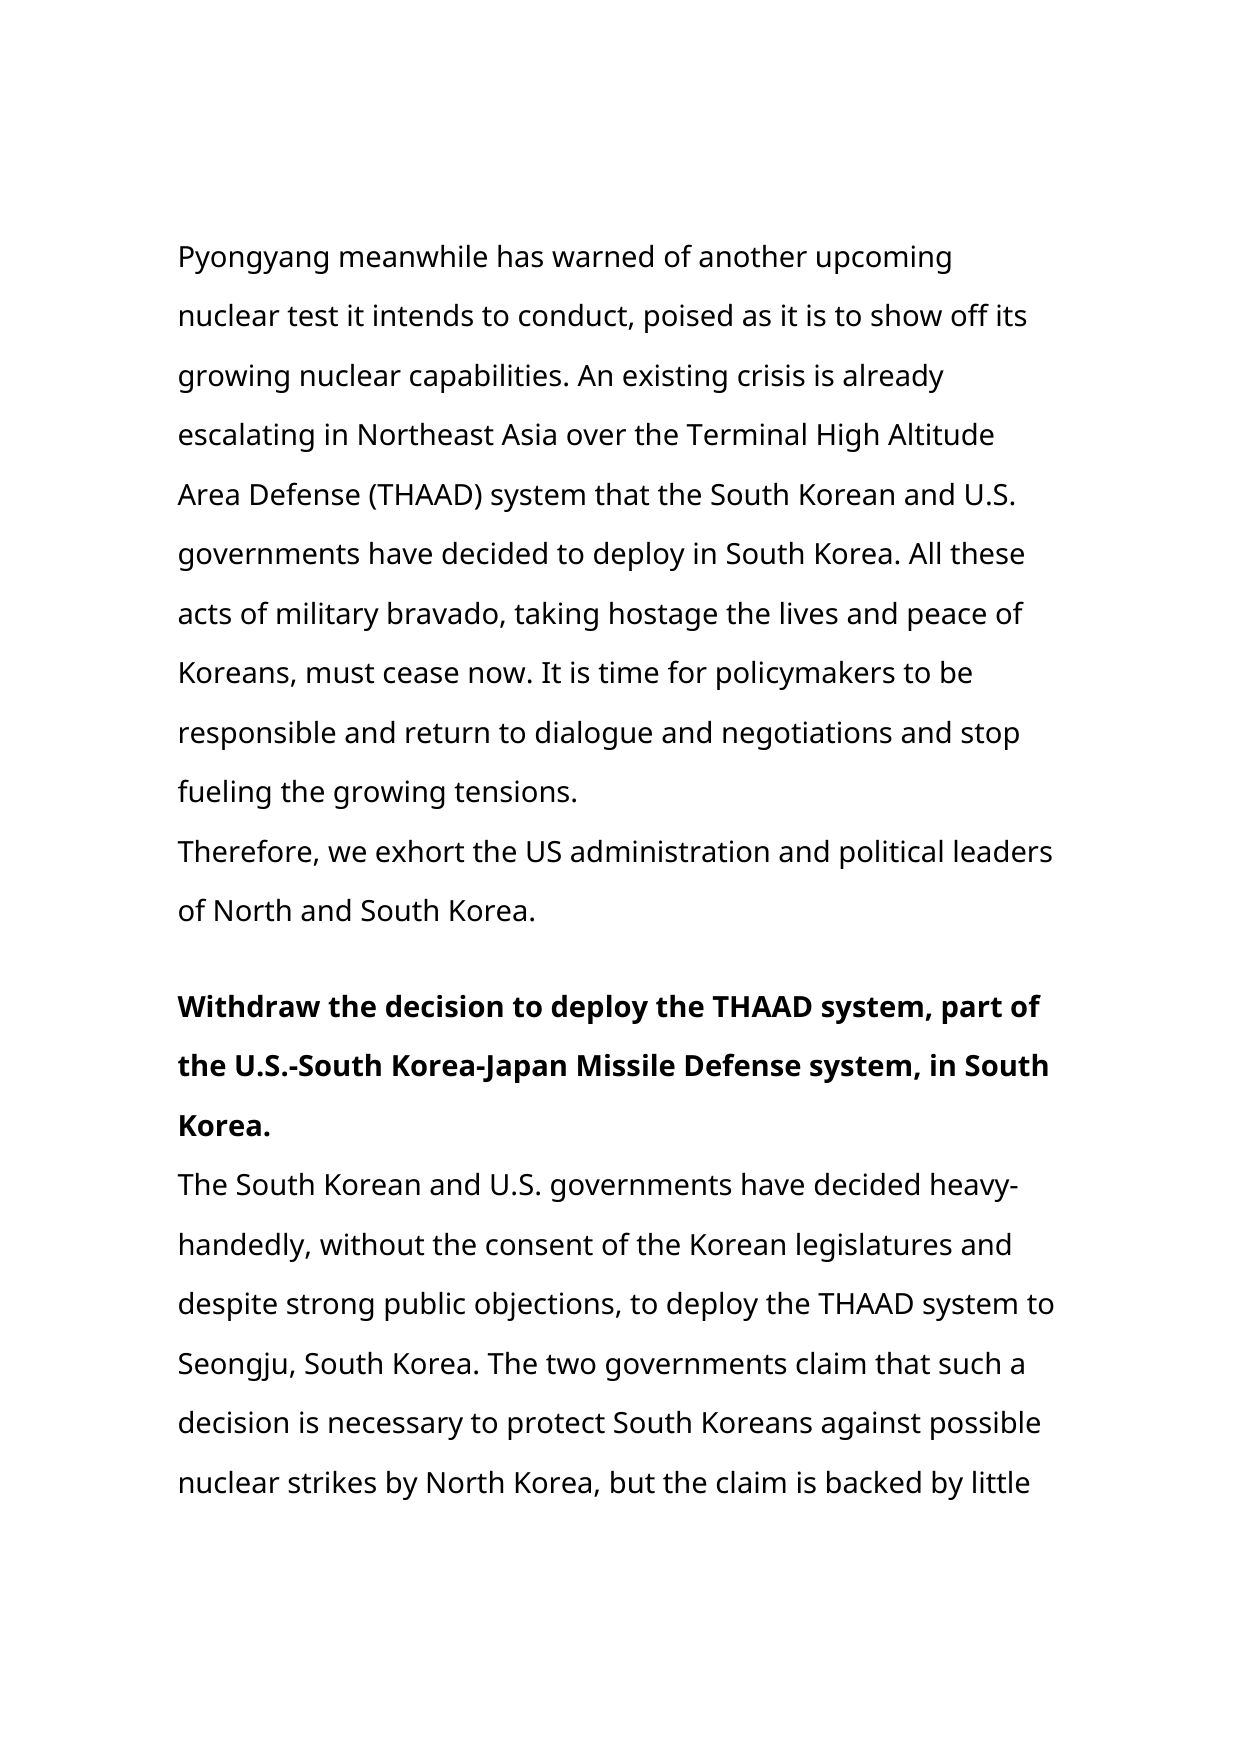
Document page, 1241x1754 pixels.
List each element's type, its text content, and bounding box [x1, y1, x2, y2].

text Pyongyang meanwhile has warned of another upcoming nuclear test it intends to conduct, poised as it is to show off its growing nuclear capabilities. An existing crisis is already escalating in Northeast Asia over the Terminal High Altitude Area Defense (THAAD) system that the South Korean and U.S. governments have decided to deploy in South Korea. All these acts of military bravado, taking hostage the lives and peace of Koreans, must cease now. It is time for policymakers to be responsible and return to dialogue and negotiations and stop fueling the growing tensions. [177, 236, 1063, 811]
text Therefore, we exhort the US administration and political leaders of North and South Korea. [177, 831, 1063, 930]
text The South Korean and U.S. governments have decided heavy-handedly, without the consent of the Korean legislatures and despite strong public objections, to deploy the THAAD system to Seongju, South Korea. The two governments claim that such a decision is necessary to protect South Koreans against possible nuclear strikes by North Korea, but the claim is backed by little [177, 1164, 1063, 1502]
text Withdraw the decision to deploy the THAAD system, part of the U.S.-South Korea-Japan Missile Defense system, in South Korea. [177, 986, 1063, 1145]
